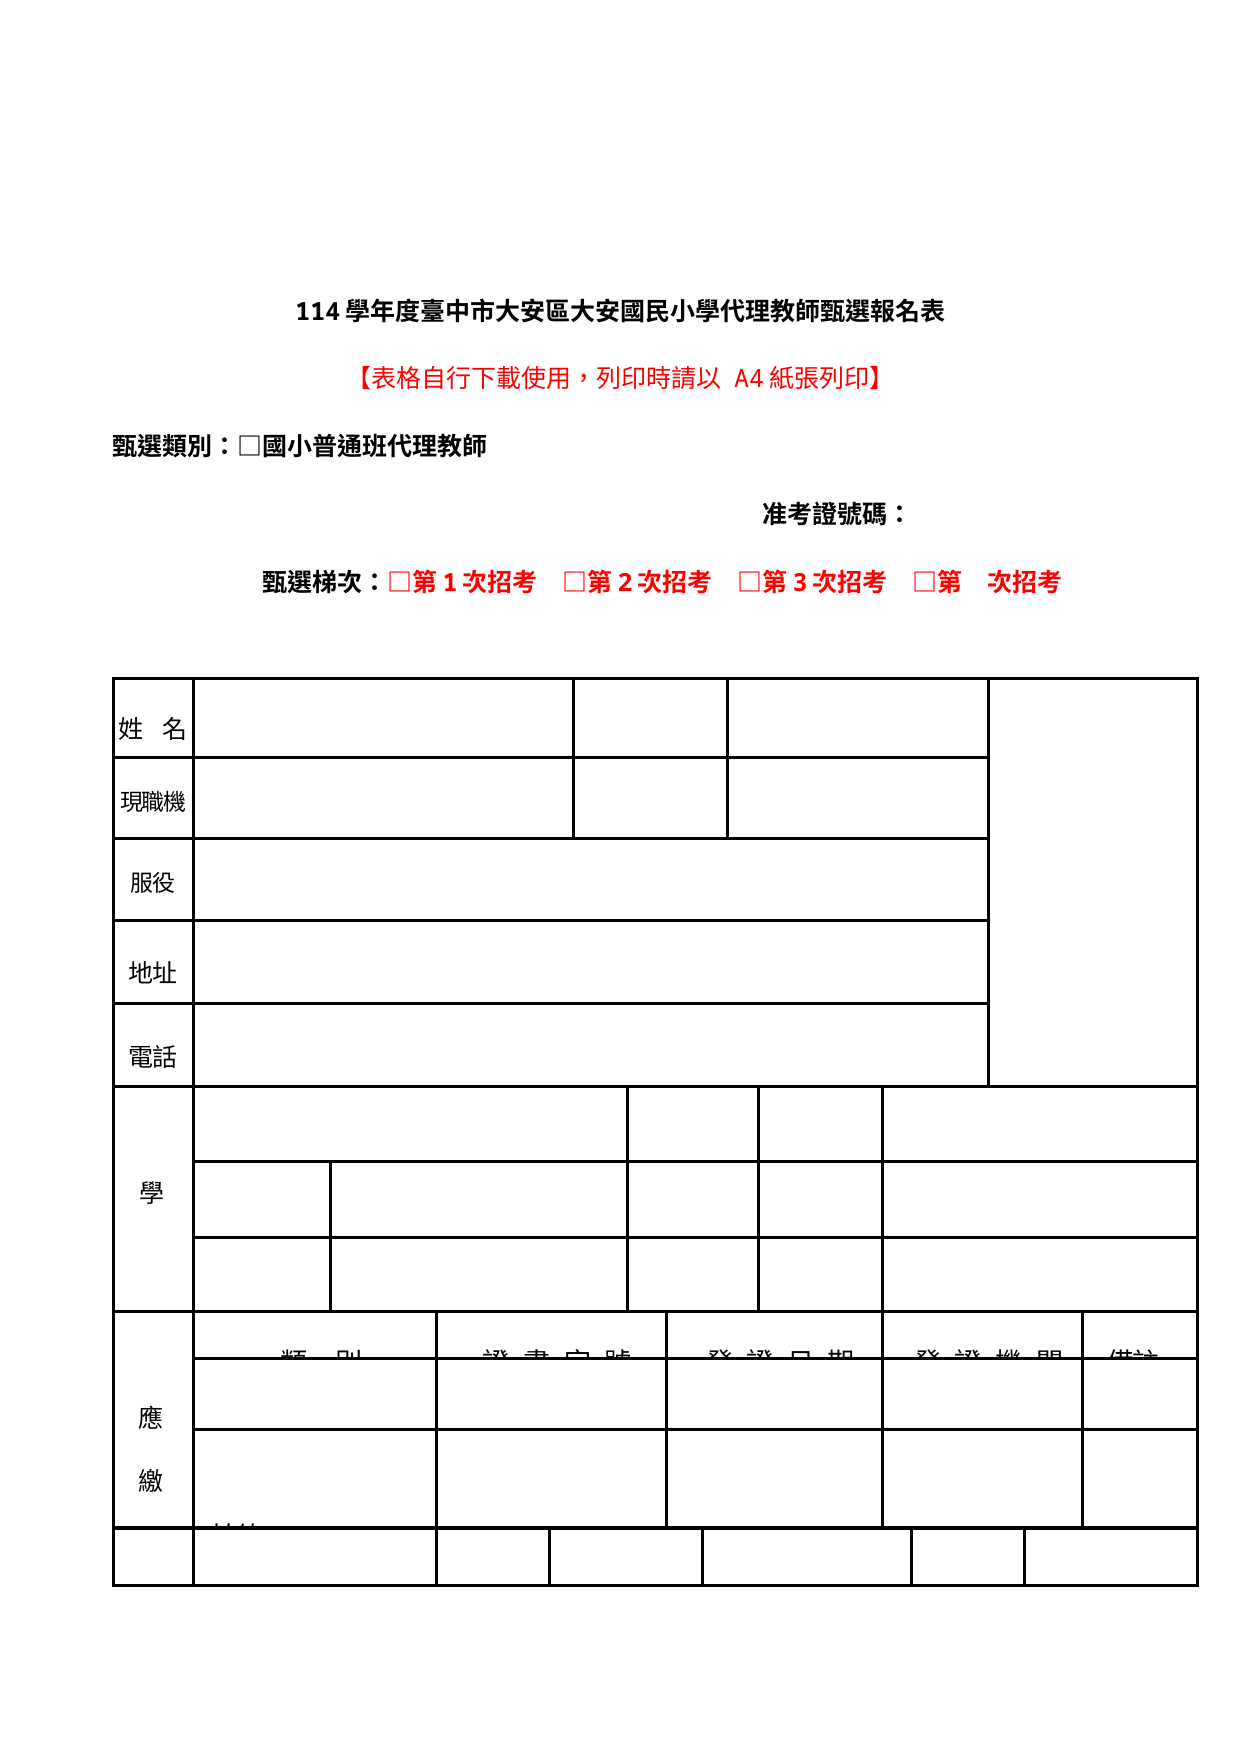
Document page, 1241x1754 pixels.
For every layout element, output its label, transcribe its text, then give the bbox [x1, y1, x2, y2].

table_cell 應 繳 驗 證 件 [115, 1362, 192, 1526]
table_cell [668, 1362, 881, 1428]
table_cell 年 月至 年 月 [1128, 1163, 1196, 1236]
table_header 照 片 [1128, 680, 1196, 1084]
table_cell [884, 1362, 1081, 1428]
table_cell [438, 1431, 665, 1526]
table_cell □其他 [195, 1431, 435, 1526]
text 114學年度臺中市大安區大安國民小學代理教師甄選報名表 [112, 267, 1128, 330]
table_cell 經 歷 [115, 1530, 192, 1584]
table_cell [1084, 1360, 1196, 1428]
table_cell 年 月至 年 月 [1128, 1239, 1196, 1310]
text 【表格自行下載使用，列印時請以 A4紙張列印】 [112, 335, 1128, 398]
table_cell 起 迄 年 月 [1128, 1088, 1196, 1160]
table_cell 職 稱 [913, 1530, 1023, 1584]
table_cell [668, 1431, 881, 1526]
table_cell 曾服務之機關學校 [195, 1530, 435, 1584]
table_cell 起 迄 年 月 [551, 1530, 701, 1584]
table_cell 起 迄 年 月 [1026, 1530, 1196, 1584]
table_cell □國小合格教師證書 [195, 1362, 435, 1428]
table_cell 曾服務之機關學校 [704, 1530, 910, 1584]
table_cell 備註 [1128, 1313, 1196, 1357]
table_cell 職 稱 [438, 1530, 548, 1584]
table_cell [1084, 1431, 1196, 1526]
table_cell [438, 1362, 665, 1428]
table_cell [884, 1431, 1081, 1526]
